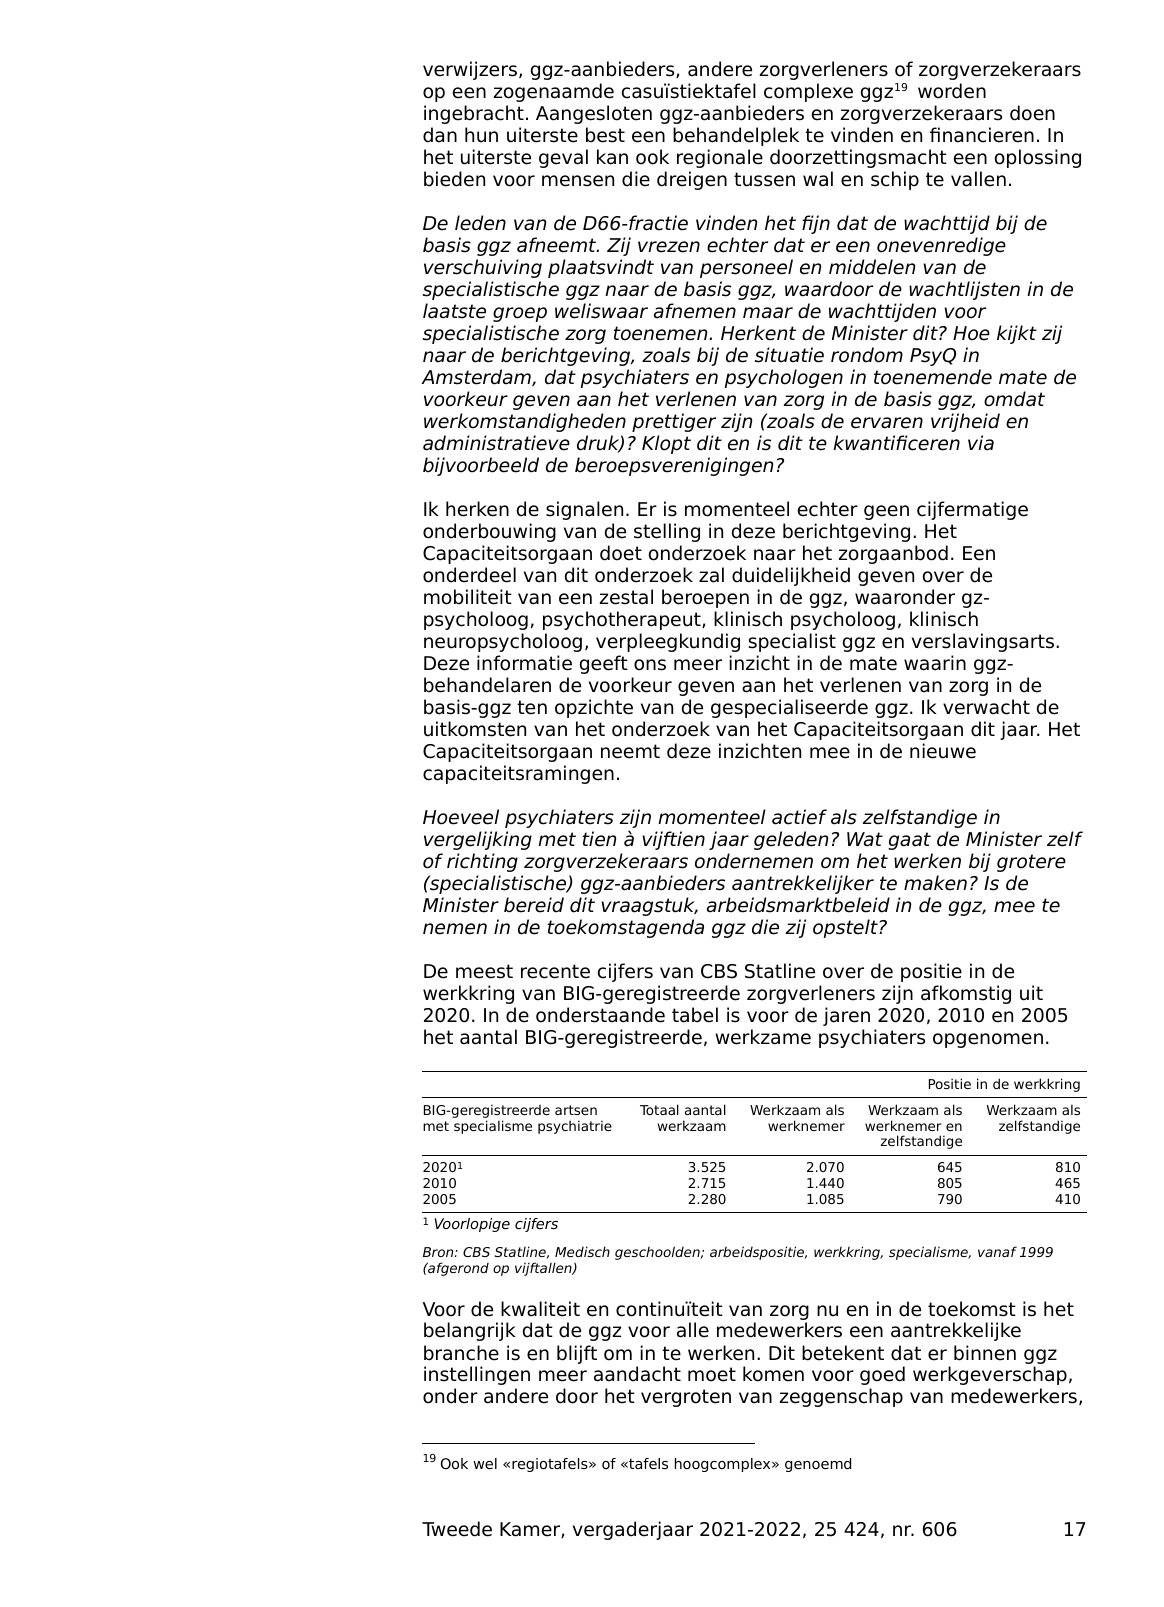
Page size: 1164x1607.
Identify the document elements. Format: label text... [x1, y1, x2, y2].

table_cell 1 Voorlopige cijfers Bron: CBS Statline, Medisch geschoolden; arbeidspositie, werkkring, specialisme, vanaf 1999 (afgerond op vijftallen) [422, 1213, 1087, 1276]
table_cell 1.085 [732, 1192, 850, 1212]
table_cell BIG-geregistreerde artsen met specialisme psychiatrie [422, 1098, 614, 1154]
table_cell 2.715 [614, 1176, 732, 1192]
text Ook wel «regiotafels» of «tafels hoogcomplex» genoemd [422, 1452, 1087, 1474]
table_cell 3.525 [614, 1156, 732, 1176]
table_cell Werkzaam als werknemer [732, 1098, 850, 1154]
table_cell 790 [850, 1192, 968, 1212]
text De leden van de D66-fractie vinden het fijn dat de wachttijd bij de basis ggz afneemt. Zij vrezen echter dat er een onevenredige verschuiving plaatsvindt van personeel en middelen van de specialistische ggz naar de basis ggz, waardoor de wachtlijsten in de laatste groep weliswaar afnemen maar de wachttijden voor specialistische zorg toenemen. Herkent de Minister dit? Hoe kijkt zij naar de berichtgeving, zoals bij de situatie rondom PsyQ in Amsterdam, dat psychiaters en psychologen in toenemende mate de voorkeur geven aan het verlenen van zorg in de basis ggz, omdat werkomstandigheden prettiger zijn (zoals de ervaren vrijheid en administratieve druk)? Klopt dit en is dit te kwantificeren via bijvoorbeeld de beroepsverenigingen? [422, 213, 1087, 477]
table_cell Werkzaam als zelfstandige [969, 1098, 1087, 1154]
text verwijzers, ggz-aanbieders, andere zorgverleners of zorgverzekeraars op een zogenaamde casuïstiektafel complexe ggz worden ingebracht. Aangesloten ggz-aanbieders en zorgverzekeraars doen dan hun uiterste best een behandelplek te vinden en financieren. In het uiterste geval kan ook regionale doorzettingsmacht een oplossing bieden voor mensen die dreigen tussen wal en schip te vallen. [422, 59, 1087, 191]
text Ik herken de signalen. Er is momenteel echter geen cijfermatige onderbouwing van de stelling in deze berichtgeving. Het Capaciteitsorgaan doet onderzoek naar het zorgaanbod. Een onderdeel van dit onderzoek zal duidelijkheid geven over de mobiliteit van een zestal beroepen in de ggz, waaronder gz-psycholoog, psychotherapeut, klinisch psycholoog, klinisch neuropsycholoog, verpleegkundig specialist ggz en verslavingsarts. Deze informatie geeft ons meer inzicht in de mate waarin ggz-behandelaren de voorkeur geven aan het verlenen van zorg in de basis-ggz ten opzichte van de gespecialiseerde ggz. Ik verwacht de uitkomsten van het onderzoek van het Capaciteitsorgaan dit jaar. Het Capaciteitsorgaan neemt deze inzichten mee in de nieuwe capaciteitsramingen. [422, 499, 1087, 785]
text Hoeveel psychiaters zijn momenteel actief als zelfstandige in vergelijking met tien à vijftien jaar geleden? Wat gaat de Minister zelf of richting zorgverzekeraars ondernemen om het werken bij grotere (specialistische) ggz-aanbieders aantrekkelijker te maken? Is de Minister bereid dit vraagstuk, arbeidsmarktbeleid in de ggz, mee te nemen in de toekomstagenda ggz die zij opstelt? [422, 807, 1087, 939]
table_cell 2.280 [614, 1192, 732, 1212]
text Voor de kwaliteit en continuïteit van zorg nu en in de toekomst is het belangrijk dat de ggz voor alle medewerkers een aantrekkelijke branche is en blijft om in te werken. Dit betekent dat er binnen ggz instellingen meer aandacht moet komen voor goed werkgeverschap, onder andere door het vergroten van zeggenschap van medewerkers, [422, 1298, 1087, 1408]
table_cell 20201 [422, 1156, 614, 1176]
table_cell 805 [850, 1176, 968, 1192]
table_cell 2005 [422, 1192, 614, 1212]
text De meest recente cijfers van CBS Statline over de positie in de werkkring van BIG-geregistreerde zorgverleners zijn afkomstig uit 2020. In de onderstaande tabel is voor de jaren 2020, 2010 en 2005 het aantal BIG-geregistreerde, werkzame psychiaters opgenomen. [422, 961, 1087, 1049]
table_cell Werkzaam als werknemer en zelfstandige [850, 1098, 968, 1154]
table_header [422, 1072, 614, 1097]
table_cell 2.070 [732, 1156, 850, 1176]
table_cell 2010 [422, 1176, 614, 1192]
table_cell 1.440 [732, 1176, 850, 1192]
table_cell 810 [969, 1156, 1087, 1176]
table_header [614, 1072, 732, 1097]
table_cell 645 [850, 1156, 968, 1176]
table_cell 465 [969, 1176, 1087, 1192]
table_cell 410 [969, 1192, 1087, 1212]
table_header Positie in de werkkring [732, 1072, 1087, 1097]
table_cell Totaal aantal werkzaam [614, 1098, 732, 1154]
